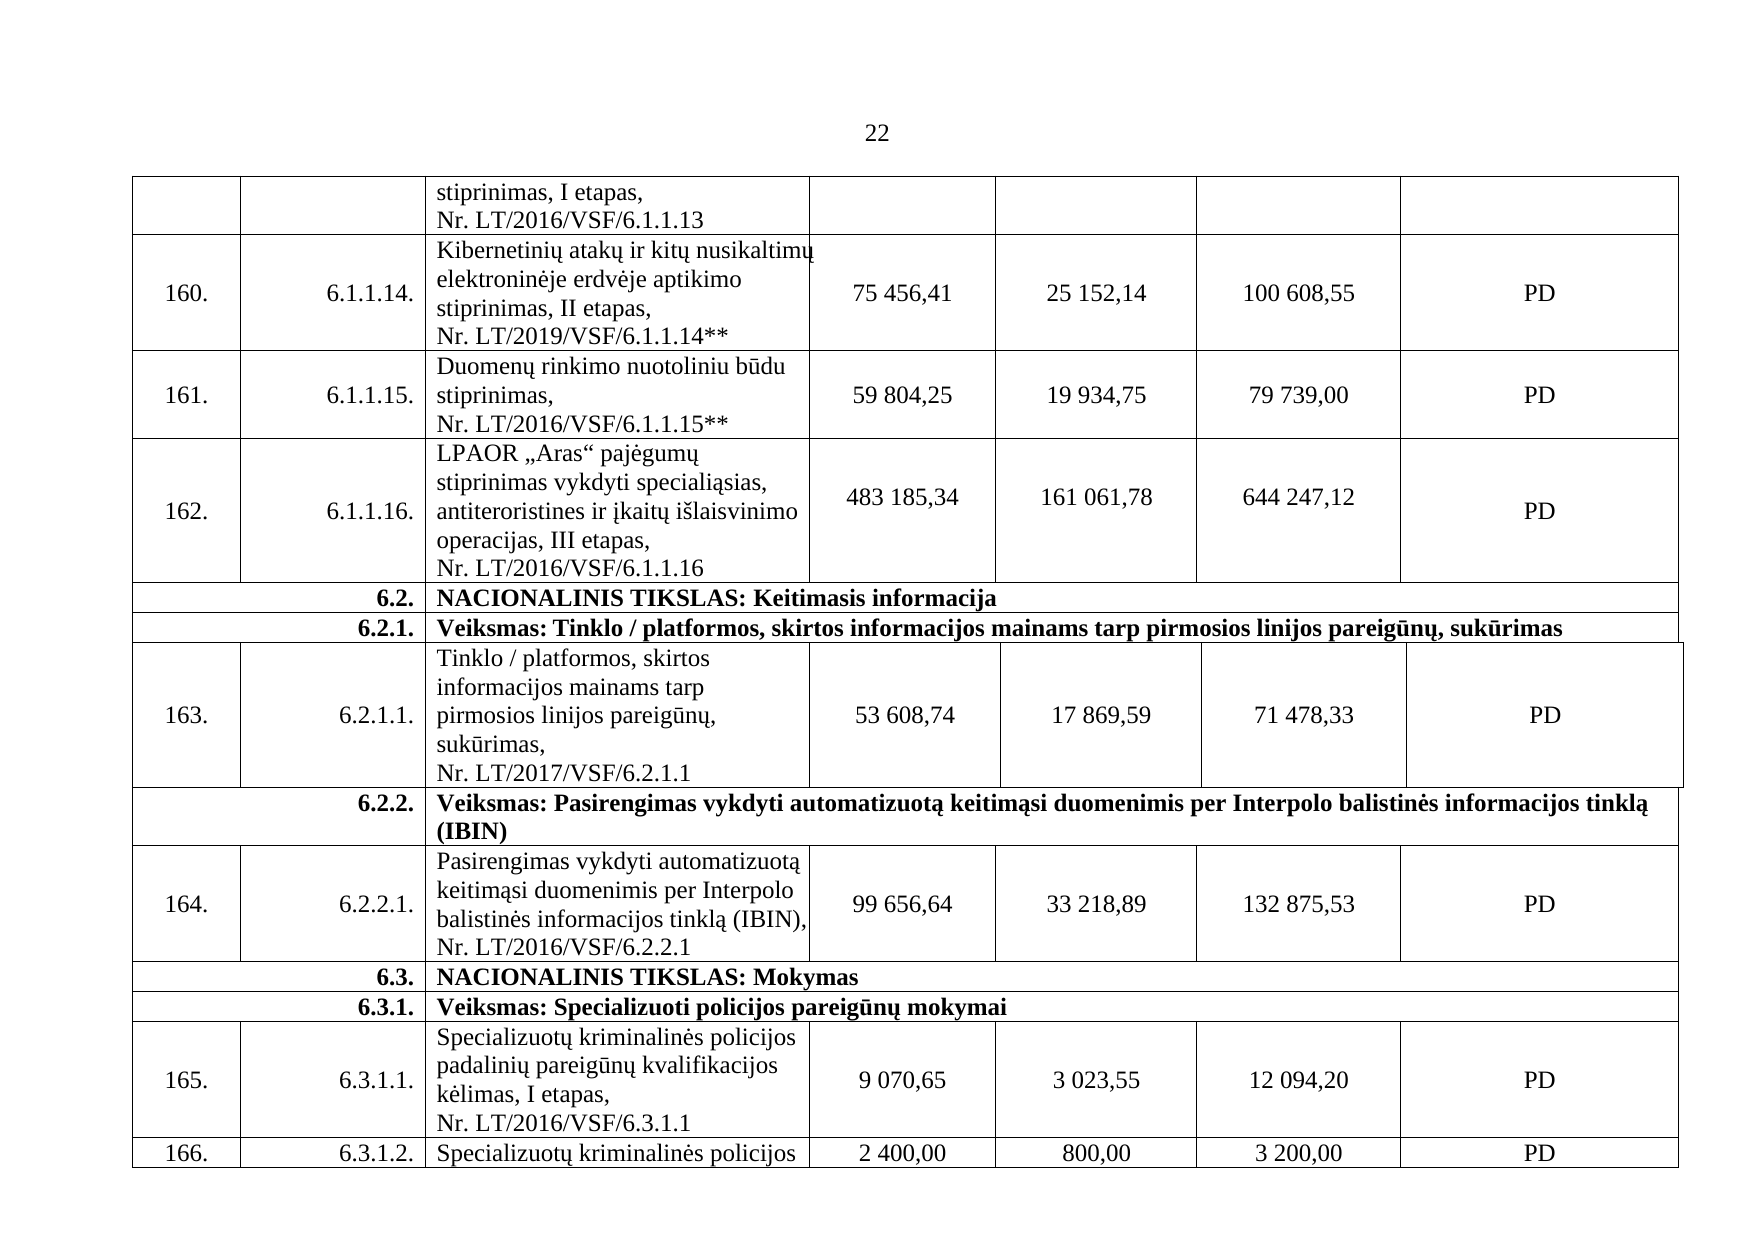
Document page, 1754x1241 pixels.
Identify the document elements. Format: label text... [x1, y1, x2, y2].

table_cell 160. [133, 235, 240, 350]
table_cell 99 656,64 [810, 846, 995, 961]
table_cell 6.1.1.14. [241, 235, 425, 350]
table_cell 483 185,34 [810, 439, 995, 582]
table_cell Kibernetinių atakų ir kitų nusikaltimų elektroninėje erdvėje aptikimo stiprinimas, II etapas, Nr. LT/2019/VSF/6.1.1.14** [426, 235, 809, 350]
table_cell 19 934,75 [996, 351, 1196, 437]
table_cell PD [1407, 643, 1683, 787]
table_cell [1679, 350, 1684, 437]
table_cell 6.2.1.1. [241, 643, 425, 787]
table_cell Specializuotų kriminalinės policijos padalinių pareigūnų kvalifikacijos kėlimas, I etapas, Nr. LT/2016/VSF/6.3.1.1 [426, 1022, 809, 1137]
table_cell [1197, 177, 1400, 234]
table_cell 6.3. [133, 962, 425, 991]
table_cell 32 310,22 [810, 177, 995, 234]
table_cell 3 023,55 [996, 1022, 1196, 1137]
table_cell 9 070,65 [810, 1022, 995, 1137]
table_cell 53 608,74 [810, 643, 1000, 787]
table_cell Veiksmas: Pasirengimas vykdyti automatizuotą keitimąsi duomenimis per Interpolo balistinės informacijos tinklą (IBIN) [426, 788, 1678, 845]
table_cell [1679, 234, 1684, 350]
table_cell 17 869,59 [1001, 643, 1201, 787]
table_cell 6.3.1.2. [241, 1138, 425, 1167]
table_cell [133, 177, 240, 234]
table_cell PD [1401, 439, 1678, 582]
table_cell 162. [133, 439, 240, 582]
table_cell [1679, 582, 1684, 612]
table_cell Duomenų rinkimo nuotoliniu būdu stiprinimas, Nr. LT/2016/VSF/6.1.1.15** [426, 351, 809, 437]
table_cell [1679, 612, 1684, 642]
table_cell [1679, 1137, 1684, 1167]
table_cell Specializuotų kriminalinės policijos [426, 1138, 809, 1167]
table_cell PD [1401, 351, 1678, 437]
table_cell 6.3.1. [133, 992, 425, 1021]
table_cell NACIONALINIS TIKSLAS: Keitimasis informacija [426, 583, 1678, 612]
table_cell PD [1401, 1138, 1678, 1167]
table_cell 132 875,53 [1197, 846, 1400, 961]
table_cell 6.2.2. [133, 788, 425, 845]
table_cell [1679, 788, 1684, 845]
table_cell [1679, 845, 1684, 961]
table_cell [241, 177, 425, 234]
table_cell Tinklo / platformos, skirtos informacijos mainams tarp pirmosios linijos pareigūnų, sukūrimas, Nr. LT/2017/VSF/6.2.1.1 [426, 643, 809, 787]
table_cell 161 061,78 [996, 439, 1196, 582]
table_cell 33 218,89 [996, 846, 1196, 961]
table_cell 71 478,33 [1202, 643, 1406, 787]
table_cell [1679, 961, 1684, 991]
table_cell 100 608,55 [1197, 235, 1400, 350]
table_cell 163. [133, 643, 240, 787]
table_cell 79 739,00 [1197, 351, 1400, 437]
table_cell 644 247,12 [1197, 439, 1400, 582]
table_cell 165. [133, 1022, 240, 1137]
table_cell 59 804,25 [810, 351, 995, 437]
table_cell 166. [133, 1138, 240, 1167]
table_cell [1679, 438, 1684, 582]
table_cell Veiksmas: Specializuoti policijos pareigūnų mokymai [426, 992, 1678, 1021]
table_cell 25 152,14 [996, 235, 1196, 350]
table_cell 2 400,00 [810, 1138, 995, 1167]
table_cell 6.1.1.15. [241, 351, 425, 437]
table_cell 800,00 [996, 1138, 1196, 1167]
table_cell Veiksmas: Tinklo / platformos, skirtos informacijos mainams tarp pirmosios linijos pareigūnų, sukūrimas [426, 613, 1678, 642]
table_cell [1679, 176, 1684, 234]
table_cell Kibernetinių atakų ir kitų nusikaltimų elektroninėje erdvėje aptikimo stiprinimas, I etapas, Nr. LT/2016/VSF/6.1.1.13 [426, 177, 809, 234]
table_cell 161. [133, 351, 240, 437]
table_cell [1679, 991, 1684, 1021]
table_cell 6.2.2.1. [241, 846, 425, 961]
table_cell PD [1401, 1022, 1678, 1137]
table_cell NACIONALINIS TIKSLAS: Mokymas [426, 962, 1678, 991]
table_cell PD [1401, 235, 1678, 350]
table_cell [1401, 177, 1678, 234]
table_cell Pasirengimas vykdyti automatizuotą keitimąsi duomenimis per Interpolo balistinės informacijos tinklą (IBIN), Nr. LT/2016/VSF/6.2.2.1 [426, 846, 809, 961]
table_cell 12 094,20 [1197, 1022, 1400, 1137]
table_cell LPAOR „Aras“ pajėgumų stiprinimas vykdyti specialiąsias, antiteroristines ir įkaitų išlaisvinimo operacijas, III etapas, Nr. LT/2016/VSF/6.1.1.16 [426, 439, 809, 582]
table_cell PD [1401, 846, 1678, 961]
table_cell [1679, 1021, 1684, 1137]
table_cell 6.3.1.1. [241, 1022, 425, 1137]
table_cell 6.1.1.16. [241, 439, 425, 582]
table_cell 3 200,00 [1197, 1138, 1400, 1167]
table_cell 6.2.1. [133, 613, 425, 642]
table_cell 164. [133, 846, 240, 961]
table_cell [996, 177, 1196, 234]
table_cell 6.2. [133, 583, 425, 612]
table_cell 75 456,41 [810, 235, 995, 350]
